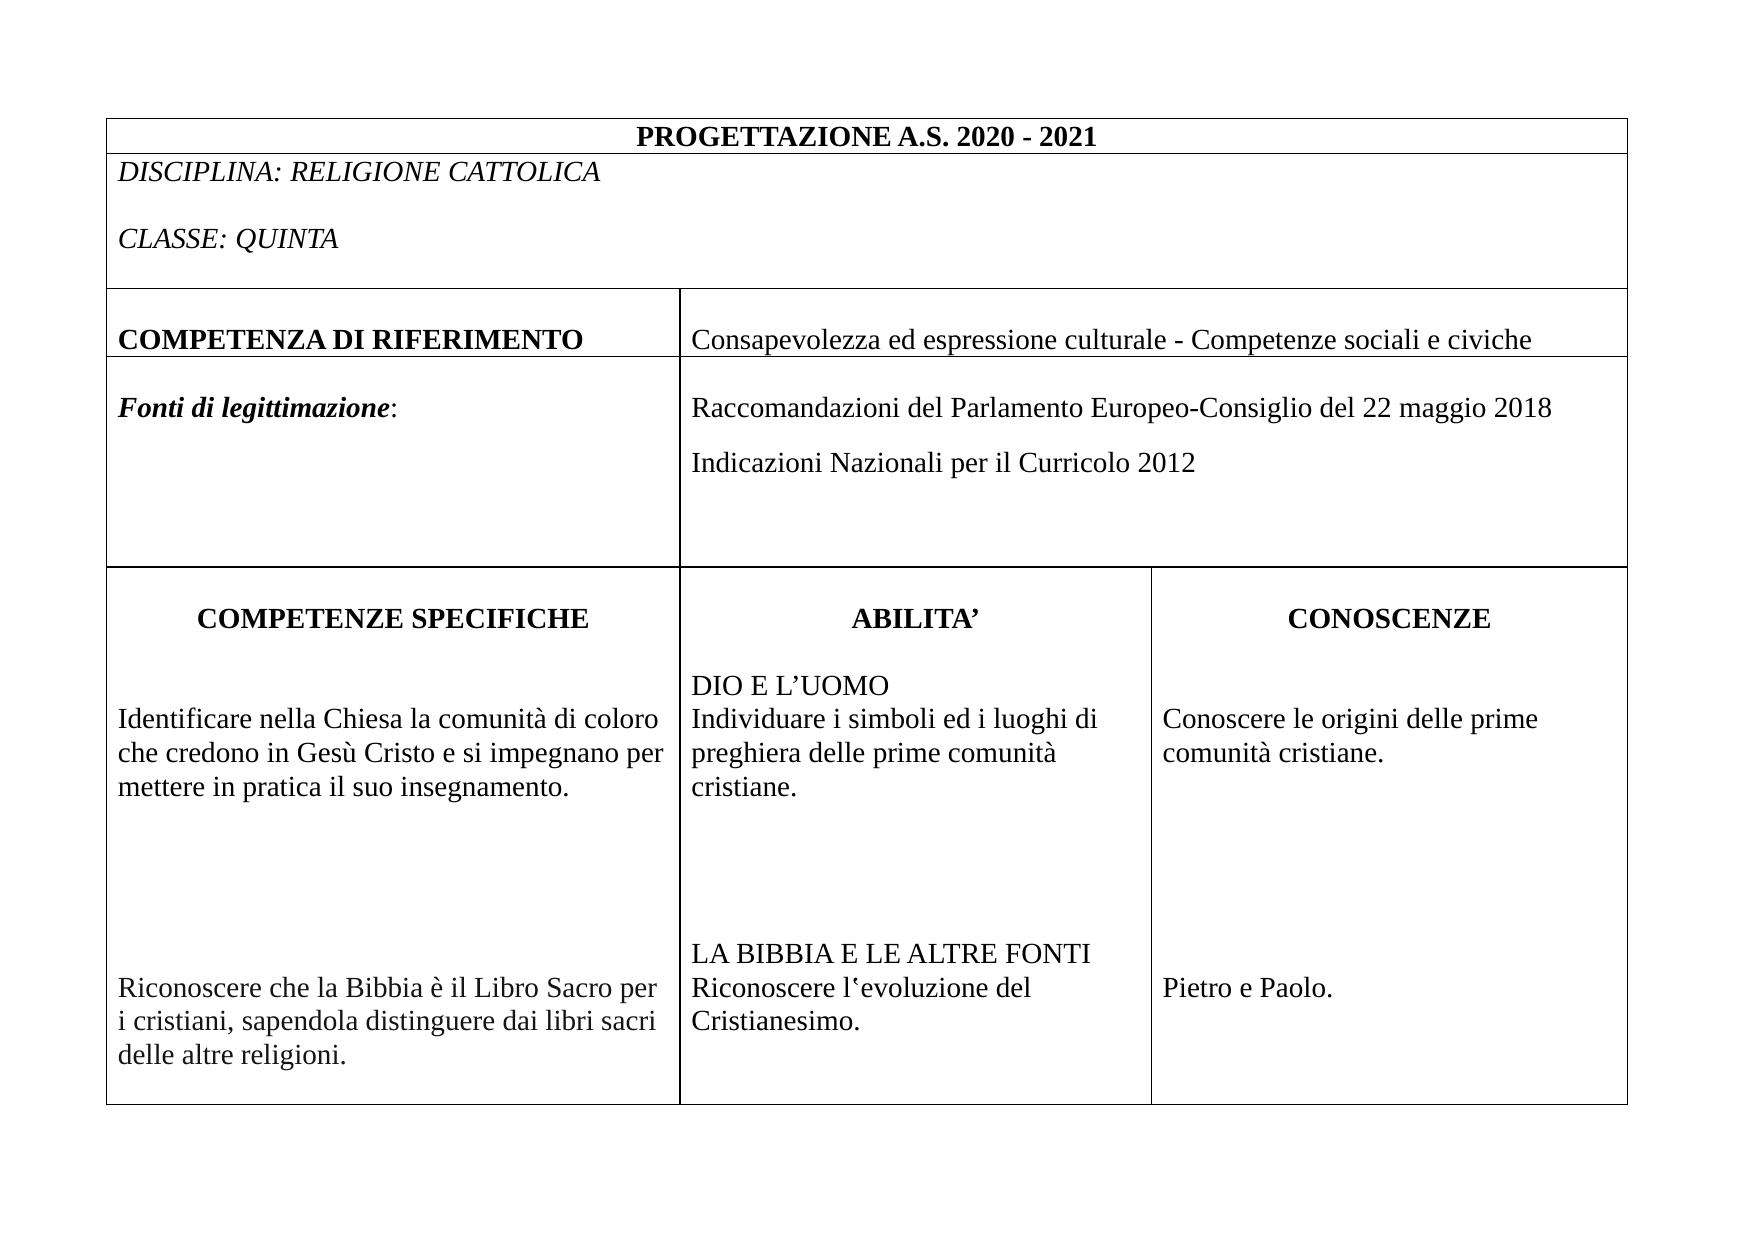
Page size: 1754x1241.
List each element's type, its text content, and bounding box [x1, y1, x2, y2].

table_cell Fonti di legittimazione: [107, 357, 679, 566]
table_cell CONOSCENZE Conoscere le origini delle prime comunità cristiane. Pietro e Paolo. [1152, 568, 1627, 1104]
table_cell ABILITA’ DIO E L’UOMO Individuare i simboli ed i luoghi di preghiera delle prime comunità cristiane. LA BIBBIA E LE ALTRE FONTI Riconoscere l‛evoluzione del Cristianesimo. [681, 568, 1151, 1104]
table_cell COMPETENZE SPECIFICHE Identificare nella Chiesa la comunità di coloro che credono in Gesù Cristo e si impegnano per mettere in pratica il suo insegnamento. Riconoscere che la Bibbia è il Libro Sacro per i cristiani, sapendola distinguere dai libri sacri delle altre religioni. [107, 568, 679, 1104]
table_header PROGETTAZIONE A.S. 2020 - 2021 [107, 119, 1627, 153]
table_cell COMPETENZA DI RIFERIMENTO [107, 289, 679, 356]
table_cell Raccomandazioni del Parlamento Europeo-Consiglio del 22 maggio 2018 Indicazioni Nazionali per il Curricolo 2012 [681, 357, 1627, 566]
table_cell Consapevolezza ed espressione culturale - Competenze sociali e civiche [681, 289, 1627, 356]
table_cell DISCIPLINA: RELIGIONE CATTOLICA CLASSE: QUINTA [107, 154, 1627, 288]
